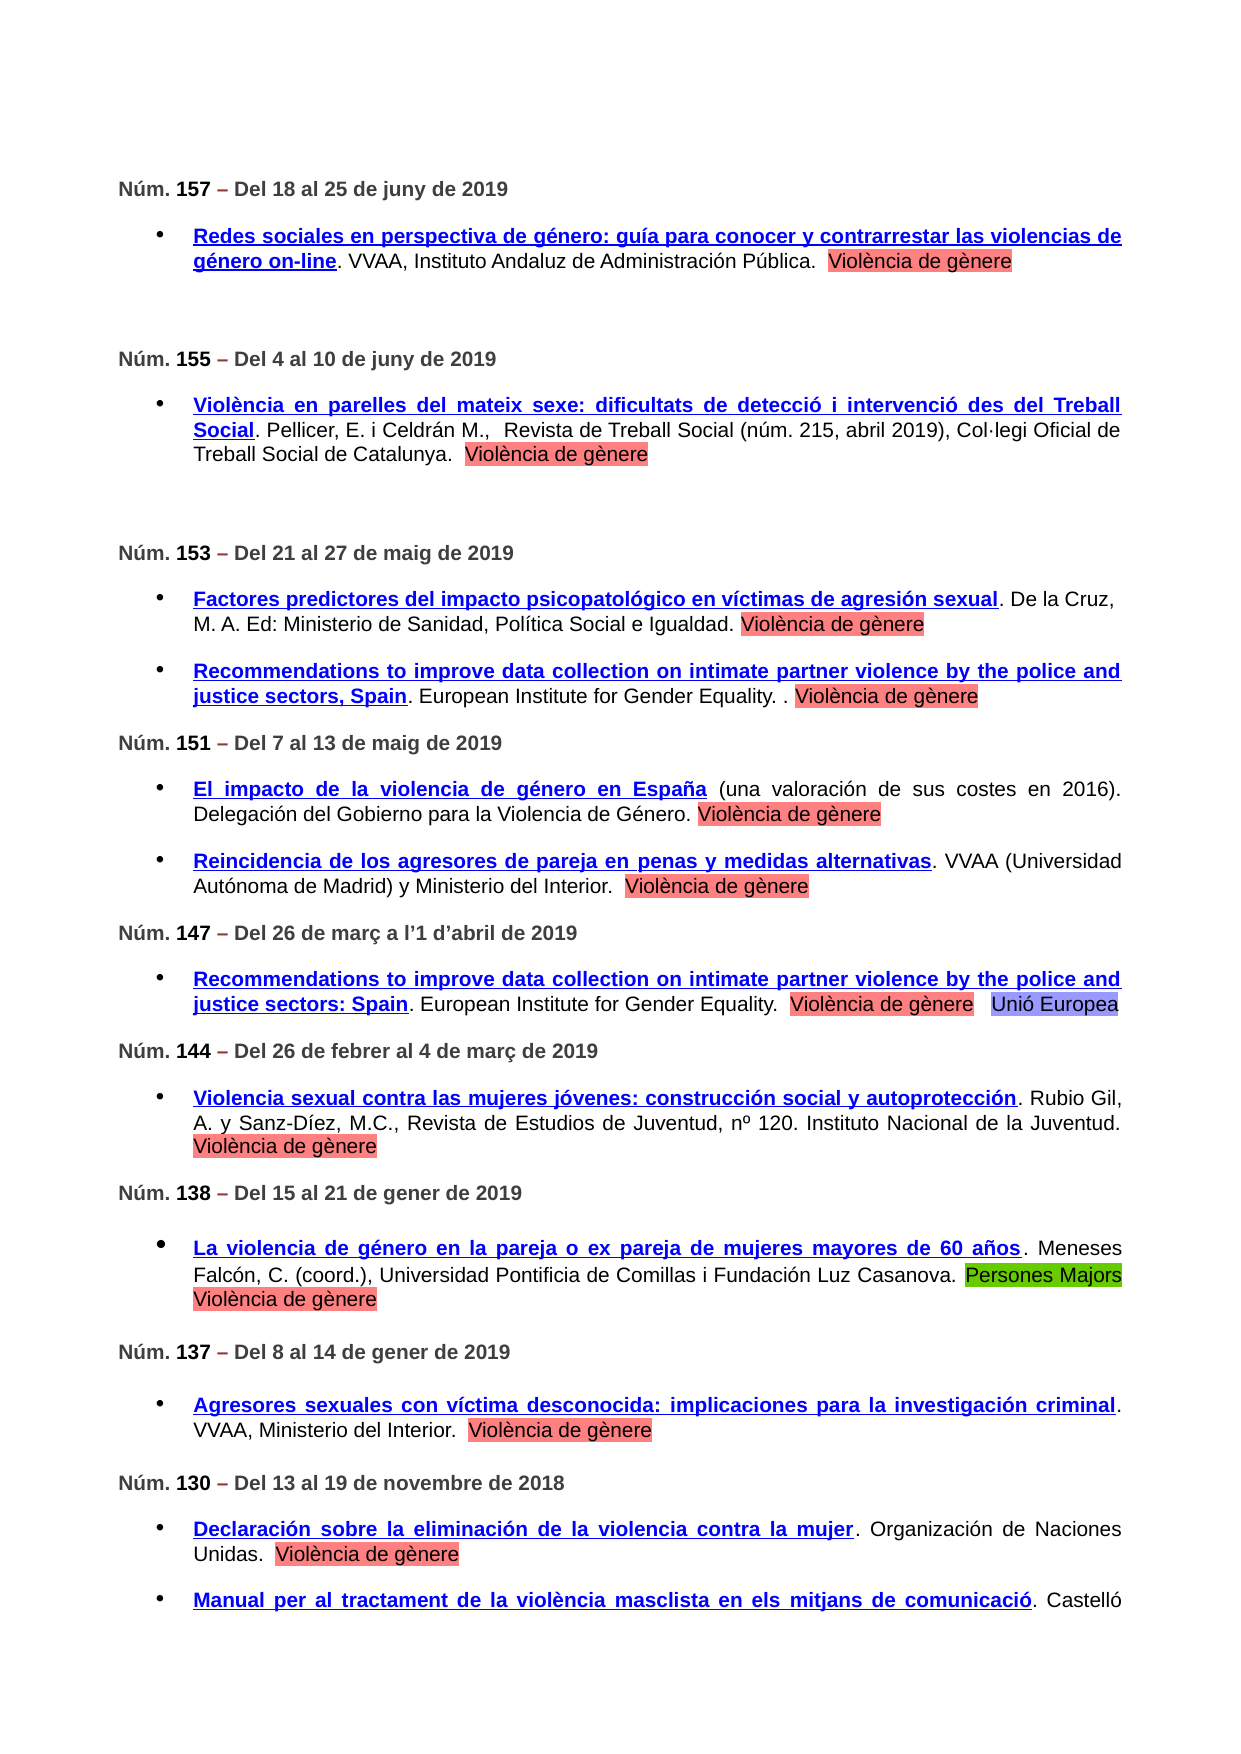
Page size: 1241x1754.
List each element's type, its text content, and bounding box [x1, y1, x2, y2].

text Núm. 151 – Del 7 al 13 de maig de 2019 [118, 730, 1122, 754]
text Núm. 153 – Del 21 al 27 de maig de 2019 [118, 540, 1122, 564]
text Núm. 157 – Del 18 al 25 de juny de 2019 [118, 177, 1122, 201]
list La violencia de género en la pareja o ex pareja de mujeres mayores de 60 años. Meneses Falcón, C. (coord.), Universidad Pontificia de Comillas i Fundación Luz Casanova. Persones Majors Violència de gènere [156, 1234, 1122, 1311]
text Núm. 155 – Del 4 al 10 de juny de 2019 [118, 347, 1122, 371]
list El impacto de la violencia de género en España (una valoración de sus costes en 2016). Delegación del Gobierno para la Violencia de Género. Violència de gènere [156, 777, 1122, 826]
list Violència en parelles del mateix sexe: dificultats de detecció i intervenció des del Treball Social. Pellicer, E. i Celdrán M., Revista de Treball Social (núm. 215, abril 2019), Col·legi Oficial de Treball Social de Catalunya. Violència de gènere [156, 393, 1122, 466]
list Factores predictores del impacto psicopatológico en víctimas de agresión sexual. De la Cruz, M. A. Ed: Ministerio de Sanidad, Política Social e Igualdad. Violència de gènere [156, 587, 1122, 636]
list Reincidencia de los agresores de pareja en penas y medidas alternativas. VVAA (Universidad Autónoma de Madrid) y Ministerio del Interior. Violència de gènere [156, 849, 1122, 898]
list Redes sociales en perspectiva de género: guía para conocer y contrarrestar las violencias de género on-line. VVAA, Instituto Andaluz de Administración Pública. Violència de gènere [156, 223, 1122, 272]
text Núm. 144 – Del 26 de febrer al 4 de març de 2019 [118, 1039, 1122, 1063]
list Declaración sobre la eliminación de la violencia contra la mujer. Organización de Naciones Unidas. Violència de gènere [156, 1517, 1122, 1566]
list Agresores sexuales con víctima desconocida: implicaciones para la investigación criminal. VVAA, Ministerio del Interior. Violència de gènere [156, 1393, 1122, 1442]
text Núm. 138 – Del 15 al 21 de gener de 2019 [118, 1181, 1122, 1205]
text Núm. 137 – Del 8 al 14 de gener de 2019 [118, 1340, 1122, 1364]
list Violencia sexual contra las mujeres jóvenes: construcción social y autoprotección. Rubio Gil, A. y Sanz-Díez, M.C., Revista de Estudios de Juventud, nº 120. Instituto Nacional de la Juventud. Violència de gènere [156, 1085, 1122, 1158]
list Manual per al tractament de la violència masclista en els mitjans de comunicació. Castelló [156, 1588, 1122, 1613]
text Núm. 147 – Del 26 de març a l’1 d’abril de 2019 [118, 920, 1122, 944]
list Recommendations to improve data collection on intimate partner violence by the police and justice sectors: Spain. European Institute for Gender Equality. Violència de gènere Unió Europea [156, 967, 1122, 1016]
text Núm. 130 – Del 13 al 19 de novembre de 2018 [118, 1471, 1122, 1495]
list Recommendations to improve data collection on intimate partner violence by the police and justice sectors, Spain. European Institute for Gender Equality. . Violència de gènere [156, 659, 1122, 708]
